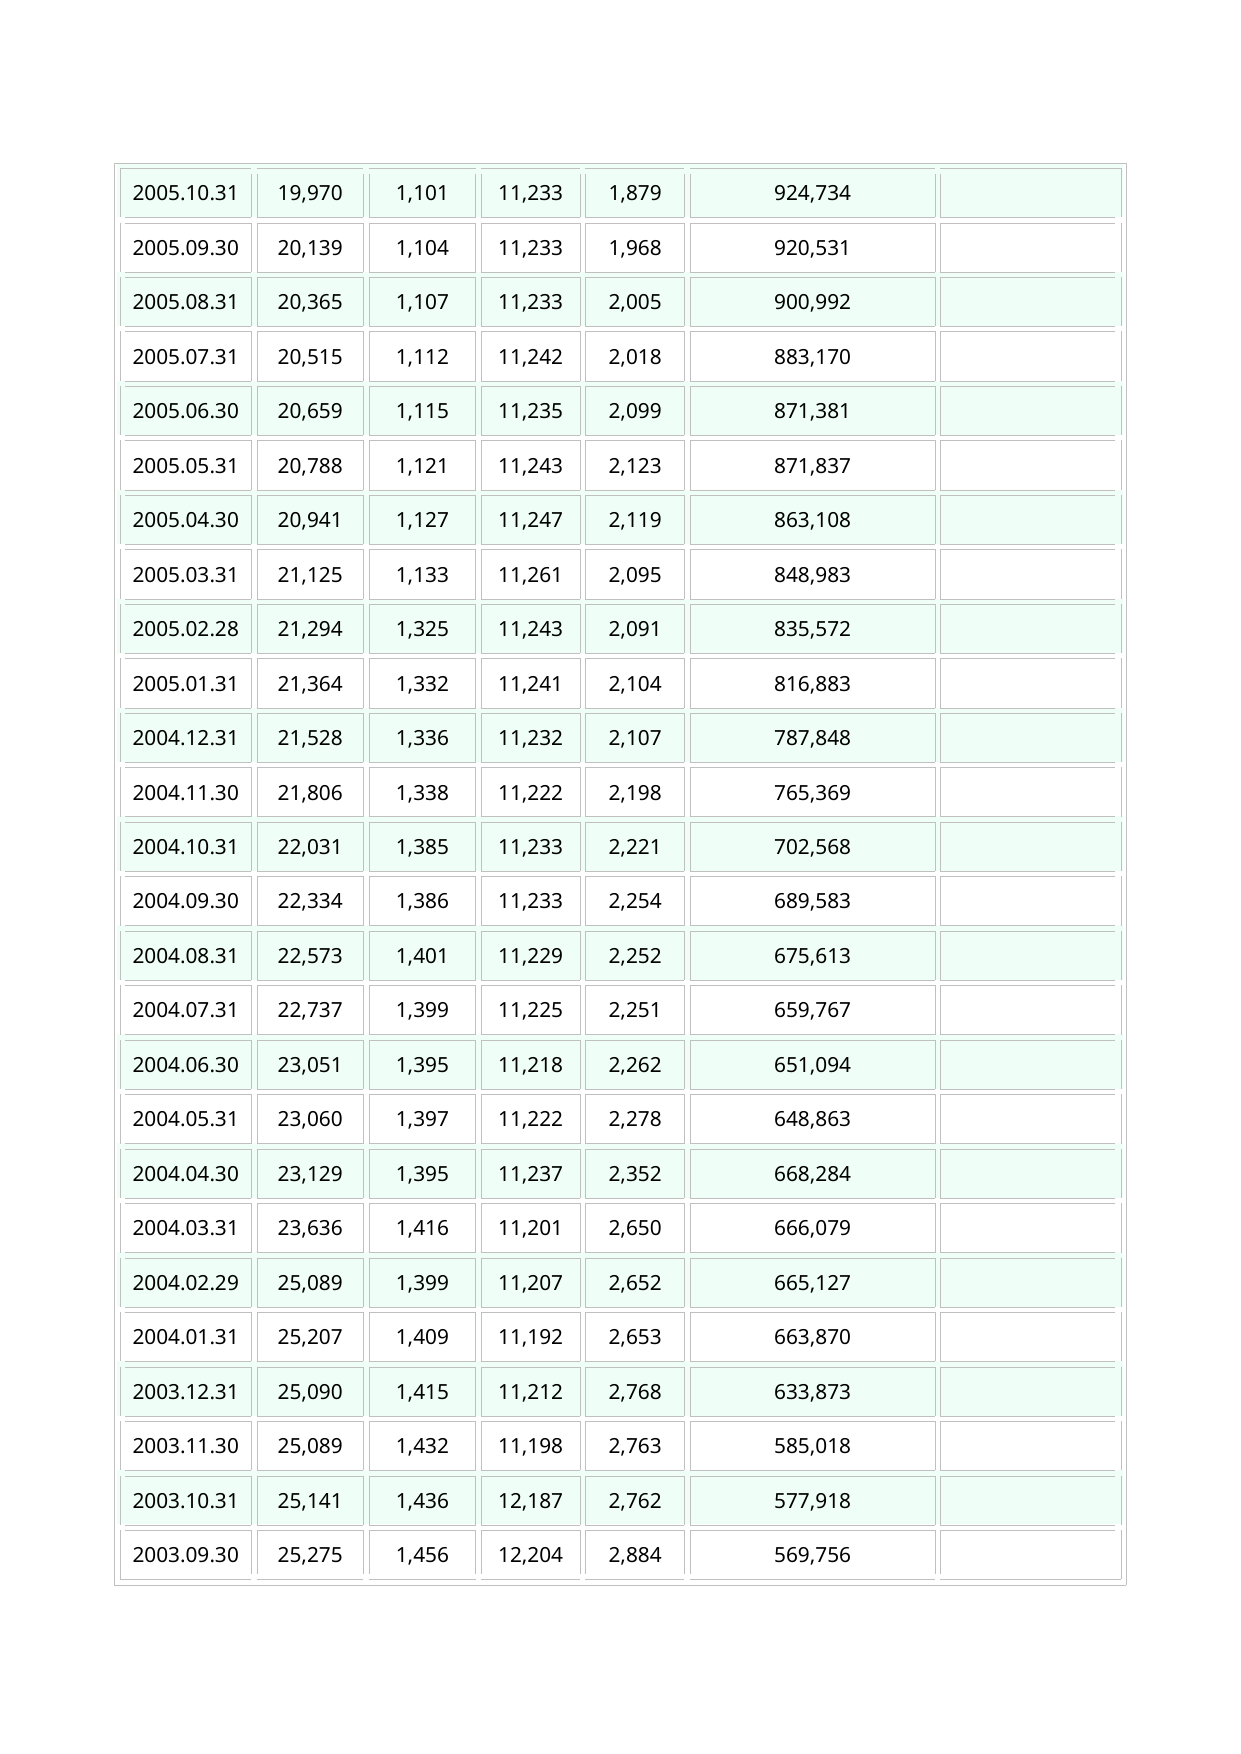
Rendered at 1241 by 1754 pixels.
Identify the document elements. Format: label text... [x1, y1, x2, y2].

table_cell 11,233 [478, 272, 583, 326]
table_cell 1,399 [366, 980, 478, 1034]
table_cell 1,107 [366, 272, 478, 326]
table_cell 1,115 [366, 381, 478, 435]
table_cell 11,261 [478, 544, 583, 598]
table_cell 569,756 [687, 1525, 938, 1579]
table_cell 2005.04.30 [117, 490, 254, 544]
table_cell 11,198 [478, 1416, 583, 1470]
table_cell [938, 326, 1123, 381]
table_cell 11,222 [478, 1089, 583, 1143]
table_cell 2004.02.29 [117, 1252, 254, 1307]
table_cell 2004.01.31 [117, 1307, 254, 1361]
table_cell 1,436 [366, 1470, 478, 1524]
table_cell 2004.03.31 [117, 1198, 254, 1252]
table_cell 25,207 [254, 1307, 366, 1361]
table_cell 1,133 [366, 544, 478, 598]
table_cell 21,806 [254, 762, 366, 816]
table_cell 2,768 [583, 1361, 687, 1416]
table_cell 12,187 [478, 1470, 583, 1524]
table_cell 2005.01.31 [117, 653, 254, 707]
table_cell 2,884 [583, 1525, 687, 1579]
table_cell 1,395 [366, 1034, 478, 1089]
table_cell [938, 708, 1123, 762]
table_cell 1,399 [366, 1252, 478, 1307]
table_cell 12,204 [478, 1525, 583, 1579]
table_cell [938, 1470, 1123, 1524]
table_cell 22,031 [254, 816, 366, 871]
table_cell 1,401 [366, 925, 478, 980]
table_cell 1,432 [366, 1416, 478, 1470]
table_cell 25,090 [254, 1361, 366, 1416]
table_cell 11,233 [478, 816, 583, 871]
table_cell 585,018 [687, 1416, 938, 1470]
table_cell 22,334 [254, 871, 366, 925]
table_cell 11,201 [478, 1198, 583, 1252]
table_cell 2005.05.31 [117, 435, 254, 489]
table_cell 900,992 [687, 272, 938, 326]
table_cell 848,983 [687, 544, 938, 598]
table_cell 11,222 [478, 762, 583, 816]
table_cell 2004.11.30 [117, 762, 254, 816]
table_cell 665,127 [687, 1252, 938, 1307]
table_cell 2,095 [583, 544, 687, 598]
table_cell 651,094 [687, 1034, 938, 1089]
table_cell 2004.09.30 [117, 871, 254, 925]
table_cell 11,233 [478, 217, 583, 272]
table_cell 871,381 [687, 381, 938, 435]
table_cell 2003.12.31 [117, 1361, 254, 1416]
table_cell 2,652 [583, 1252, 687, 1307]
table_cell 2,352 [583, 1143, 687, 1198]
table_cell 11,235 [478, 381, 583, 435]
table_cell 2004.10.31 [117, 816, 254, 871]
table_cell 20,659 [254, 381, 366, 435]
table_cell [938, 435, 1123, 489]
table_cell 2,018 [583, 326, 687, 381]
table_cell [938, 490, 1123, 544]
table_cell 11,241 [478, 653, 583, 707]
table_cell 2,198 [583, 762, 687, 816]
table_cell 22,737 [254, 980, 366, 1034]
table_cell 1,416 [366, 1198, 478, 1252]
table_cell 1,456 [366, 1525, 478, 1579]
table_cell 1,101 [366, 164, 478, 217]
table_cell 2,119 [583, 490, 687, 544]
table_cell 2,763 [583, 1416, 687, 1470]
table_cell 871,837 [687, 435, 938, 489]
table_cell 20,788 [254, 435, 366, 489]
table_cell [938, 217, 1123, 272]
table_cell 11,229 [478, 925, 583, 980]
table_cell [938, 925, 1123, 980]
table_cell 1,386 [366, 871, 478, 925]
table_cell 11,247 [478, 490, 583, 544]
table_cell 2,091 [583, 599, 687, 653]
table_cell 787,848 [687, 708, 938, 762]
table_cell [938, 272, 1123, 326]
table_cell 1,127 [366, 490, 478, 544]
table_cell 21,294 [254, 599, 366, 653]
table_cell 11,242 [478, 326, 583, 381]
table_cell [938, 599, 1123, 653]
table_cell 2,005 [583, 272, 687, 326]
table_cell 11,237 [478, 1143, 583, 1198]
table_cell 22,573 [254, 925, 366, 980]
table_cell 883,170 [687, 326, 938, 381]
table_cell [938, 980, 1123, 1034]
table_cell 2004.06.30 [117, 1034, 254, 1089]
table_cell 2005.08.31 [117, 272, 254, 326]
table_cell 1,409 [366, 1307, 478, 1361]
table_cell 2,099 [583, 381, 687, 435]
table_cell 2005.06.30 [117, 381, 254, 435]
table_cell 2005.03.31 [117, 544, 254, 598]
table_cell 20,365 [254, 272, 366, 326]
table_cell 1,121 [366, 435, 478, 489]
table_cell 663,870 [687, 1307, 938, 1361]
table_cell [938, 1525, 1123, 1579]
table_cell 21,125 [254, 544, 366, 598]
table_cell 2005.02.28 [117, 599, 254, 653]
table_cell 2004.05.31 [117, 1089, 254, 1143]
table_cell 11,233 [478, 164, 583, 217]
table_cell 20,139 [254, 217, 366, 272]
table_cell 2,221 [583, 816, 687, 871]
table_cell 816,883 [687, 653, 938, 707]
table_cell [938, 381, 1123, 435]
table_cell [938, 1361, 1123, 1416]
table_cell 2003.11.30 [117, 1416, 254, 1470]
table_cell [938, 1252, 1123, 1307]
table_cell 1,325 [366, 599, 478, 653]
table_cell [938, 816, 1123, 871]
table_cell 2,762 [583, 1470, 687, 1524]
table_cell 924,734 [687, 164, 938, 217]
table_cell 2005.10.31 [117, 164, 254, 217]
table_cell 1,415 [366, 1361, 478, 1416]
table_cell 2005.09.30 [117, 217, 254, 272]
table_cell 633,873 [687, 1361, 938, 1416]
table_cell 11,218 [478, 1034, 583, 1089]
table_cell [938, 1198, 1123, 1252]
table_cell 25,141 [254, 1470, 366, 1524]
table_cell 648,863 [687, 1089, 938, 1143]
table_cell 11,207 [478, 1252, 583, 1307]
table_cell [938, 164, 1123, 217]
table_cell 1,338 [366, 762, 478, 816]
table_cell [938, 653, 1123, 707]
table_cell 20,515 [254, 326, 366, 381]
table_cell 2,254 [583, 871, 687, 925]
table_cell 577,918 [687, 1470, 938, 1524]
table_cell 2004.08.31 [117, 925, 254, 980]
table_cell 25,089 [254, 1252, 366, 1307]
table_cell 2,107 [583, 708, 687, 762]
table_cell 2,262 [583, 1034, 687, 1089]
table_cell 11,212 [478, 1361, 583, 1416]
table_cell 2,251 [583, 980, 687, 1034]
table_cell 2005.07.31 [117, 326, 254, 381]
table_cell 2,123 [583, 435, 687, 489]
table_cell 1,968 [583, 217, 687, 272]
table_cell 23,051 [254, 1034, 366, 1089]
table_cell 11,243 [478, 599, 583, 653]
table_cell 1,336 [366, 708, 478, 762]
table_cell 835,572 [687, 599, 938, 653]
table_cell 2,650 [583, 1198, 687, 1252]
table_cell 666,079 [687, 1198, 938, 1252]
table_cell [938, 1089, 1123, 1143]
table_cell 2,104 [583, 653, 687, 707]
table_cell 23,636 [254, 1198, 366, 1252]
table_cell 2,278 [583, 1089, 687, 1143]
table_cell 23,129 [254, 1143, 366, 1198]
table_cell 920,531 [687, 217, 938, 272]
table_cell 668,284 [687, 1143, 938, 1198]
table_cell 21,528 [254, 708, 366, 762]
table_cell 1,397 [366, 1089, 478, 1143]
table_cell 863,108 [687, 490, 938, 544]
table_cell 20,941 [254, 490, 366, 544]
table_cell [938, 1143, 1123, 1198]
table_cell 2,252 [583, 925, 687, 980]
table_cell 1,104 [366, 217, 478, 272]
table_cell 675,613 [687, 925, 938, 980]
table_cell [938, 871, 1123, 925]
table_cell 25,275 [254, 1525, 366, 1579]
table_cell [938, 1307, 1123, 1361]
table_cell 2004.07.31 [117, 980, 254, 1034]
table_cell 765,369 [687, 762, 938, 816]
table_cell 11,233 [478, 871, 583, 925]
table_cell 2003.09.30 [117, 1525, 254, 1579]
table_cell [938, 1416, 1123, 1470]
table_cell 702,568 [687, 816, 938, 871]
table_cell 2,653 [583, 1307, 687, 1361]
table_cell [938, 1034, 1123, 1089]
table_cell 11,192 [478, 1307, 583, 1361]
table_cell 21,364 [254, 653, 366, 707]
table_cell 25,089 [254, 1416, 366, 1470]
table_cell 19,970 [254, 164, 366, 217]
table_cell [938, 544, 1123, 598]
table_cell 1,879 [583, 164, 687, 217]
table_cell 1,395 [366, 1143, 478, 1198]
table_cell [938, 762, 1123, 816]
table_cell 11,225 [478, 980, 583, 1034]
table_cell 23,060 [254, 1089, 366, 1143]
table_cell 659,767 [687, 980, 938, 1034]
table_cell 1,112 [366, 326, 478, 381]
table_cell 2003.10.31 [117, 1470, 254, 1524]
table_cell 1,385 [366, 816, 478, 871]
table_cell 689,583 [687, 871, 938, 925]
table_cell 2004.04.30 [117, 1143, 254, 1198]
table_cell 2004.12.31 [117, 708, 254, 762]
table_cell 11,243 [478, 435, 583, 489]
table_cell 1,332 [366, 653, 478, 707]
table_cell 11,232 [478, 708, 583, 762]
